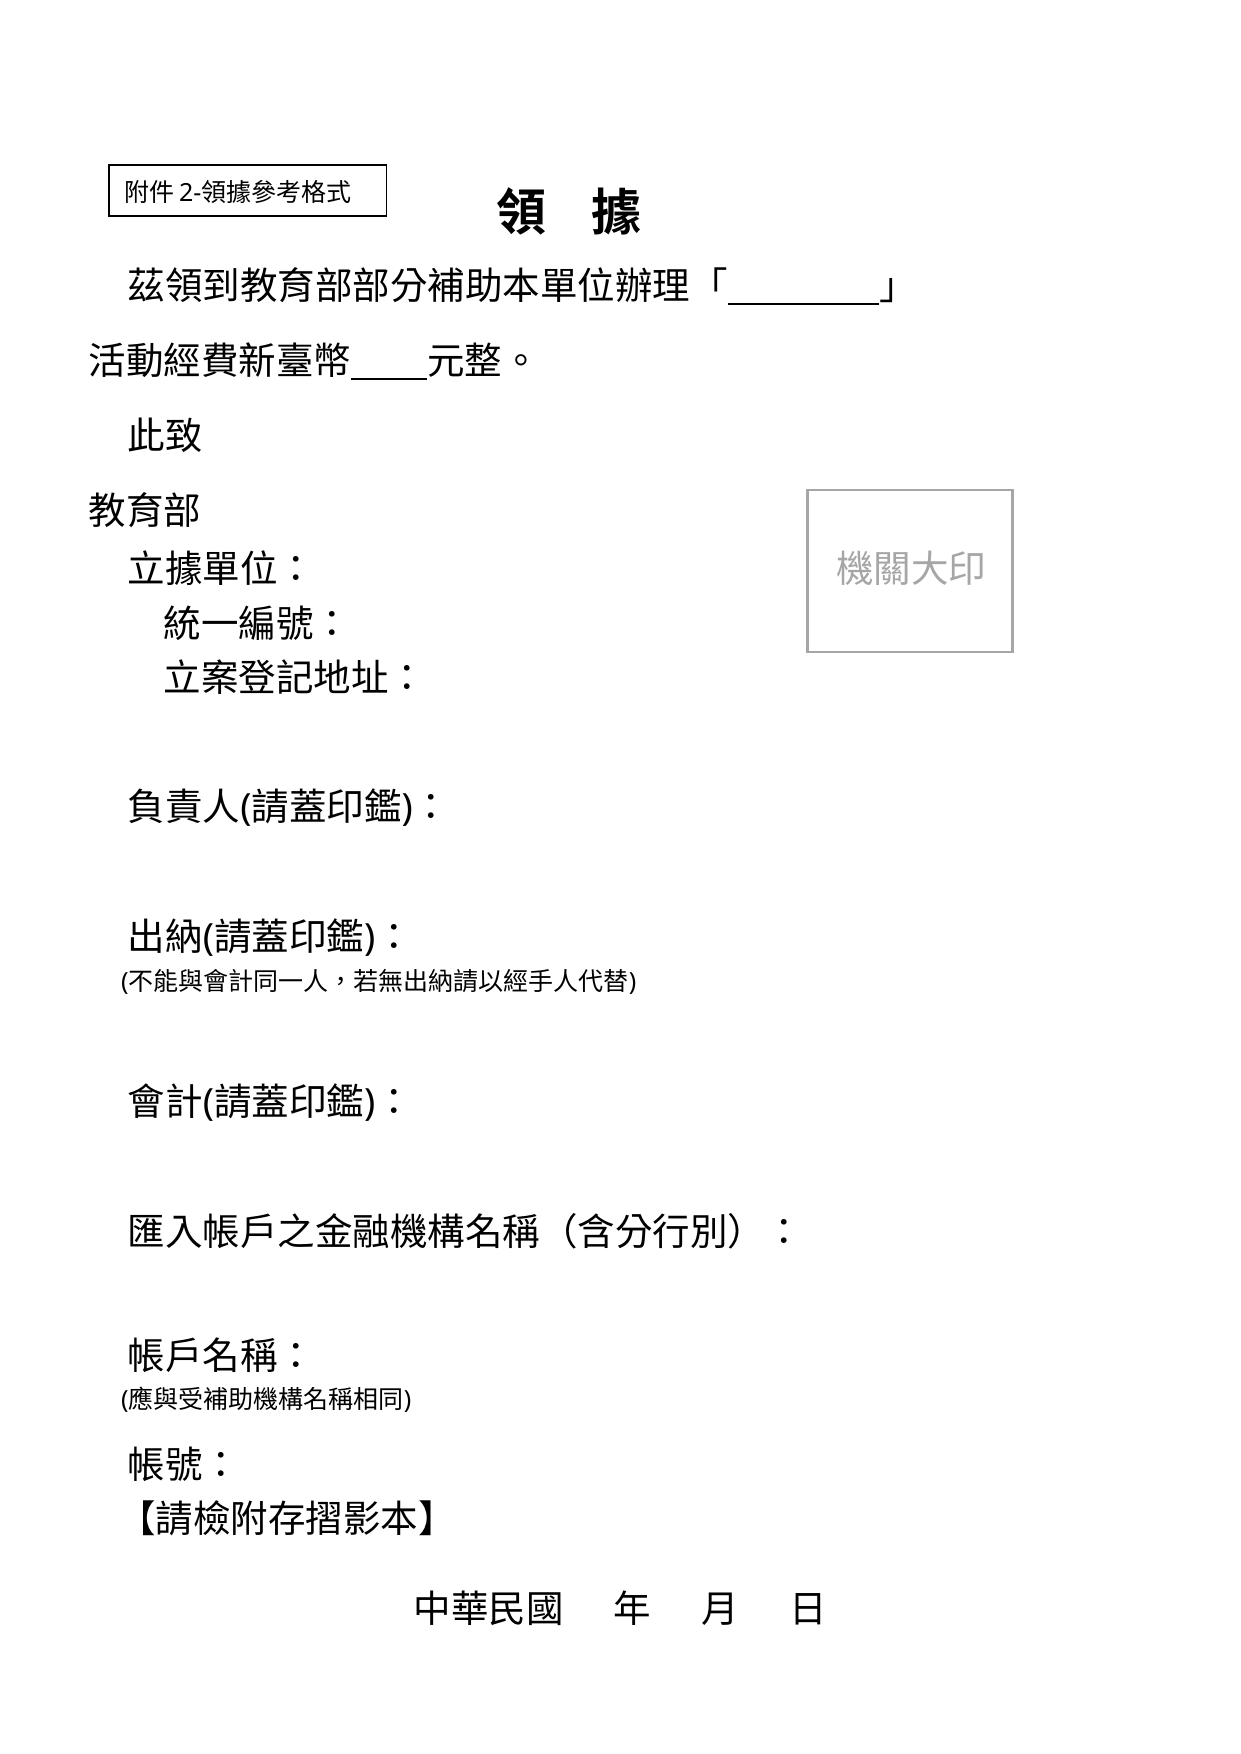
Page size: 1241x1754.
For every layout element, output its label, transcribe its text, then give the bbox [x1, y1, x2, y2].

text 帳戶名稱： [89, 1326, 1152, 1380]
text 中華民國 年 月 日 [89, 1562, 1152, 1637]
text 立案登記地址： [89, 648, 1152, 702]
text 出納(請蓋印鑑)： [89, 906, 1152, 961]
text 負責人(請蓋印鑑)： [89, 777, 1152, 831]
text 會計(請蓋印鑑)： [89, 1072, 1152, 1127]
text 機關大印 [809, 539, 1011, 594]
text 帳號： [89, 1435, 1152, 1489]
text 立據單位： [89, 539, 806, 594]
text 茲領到教育部部分補助本單位辦理「 」 [89, 239, 1152, 314]
text 教育部 [89, 464, 1152, 539]
text [1014, 594, 1152, 648]
text 活動經費新臺幣 元整。 [89, 314, 1152, 389]
text [809, 594, 1011, 648]
text 附件2-領據參考格式 [124, 172, 372, 209]
text 【請檢附存摺影本】 [89, 1489, 1152, 1543]
text (不能與會計同一人，若無出納請以經手人代替) [89, 961, 1152, 997]
text 統一編號： [89, 594, 806, 648]
text 匯入帳戶之金融機構名稱（含分行別）： [89, 1202, 1152, 1256]
text (應與受補助機構名稱相同) [89, 1380, 1152, 1416]
text [1014, 539, 1152, 594]
text 領 據 [89, 164, 1152, 239]
text 此致 [89, 389, 1152, 464]
